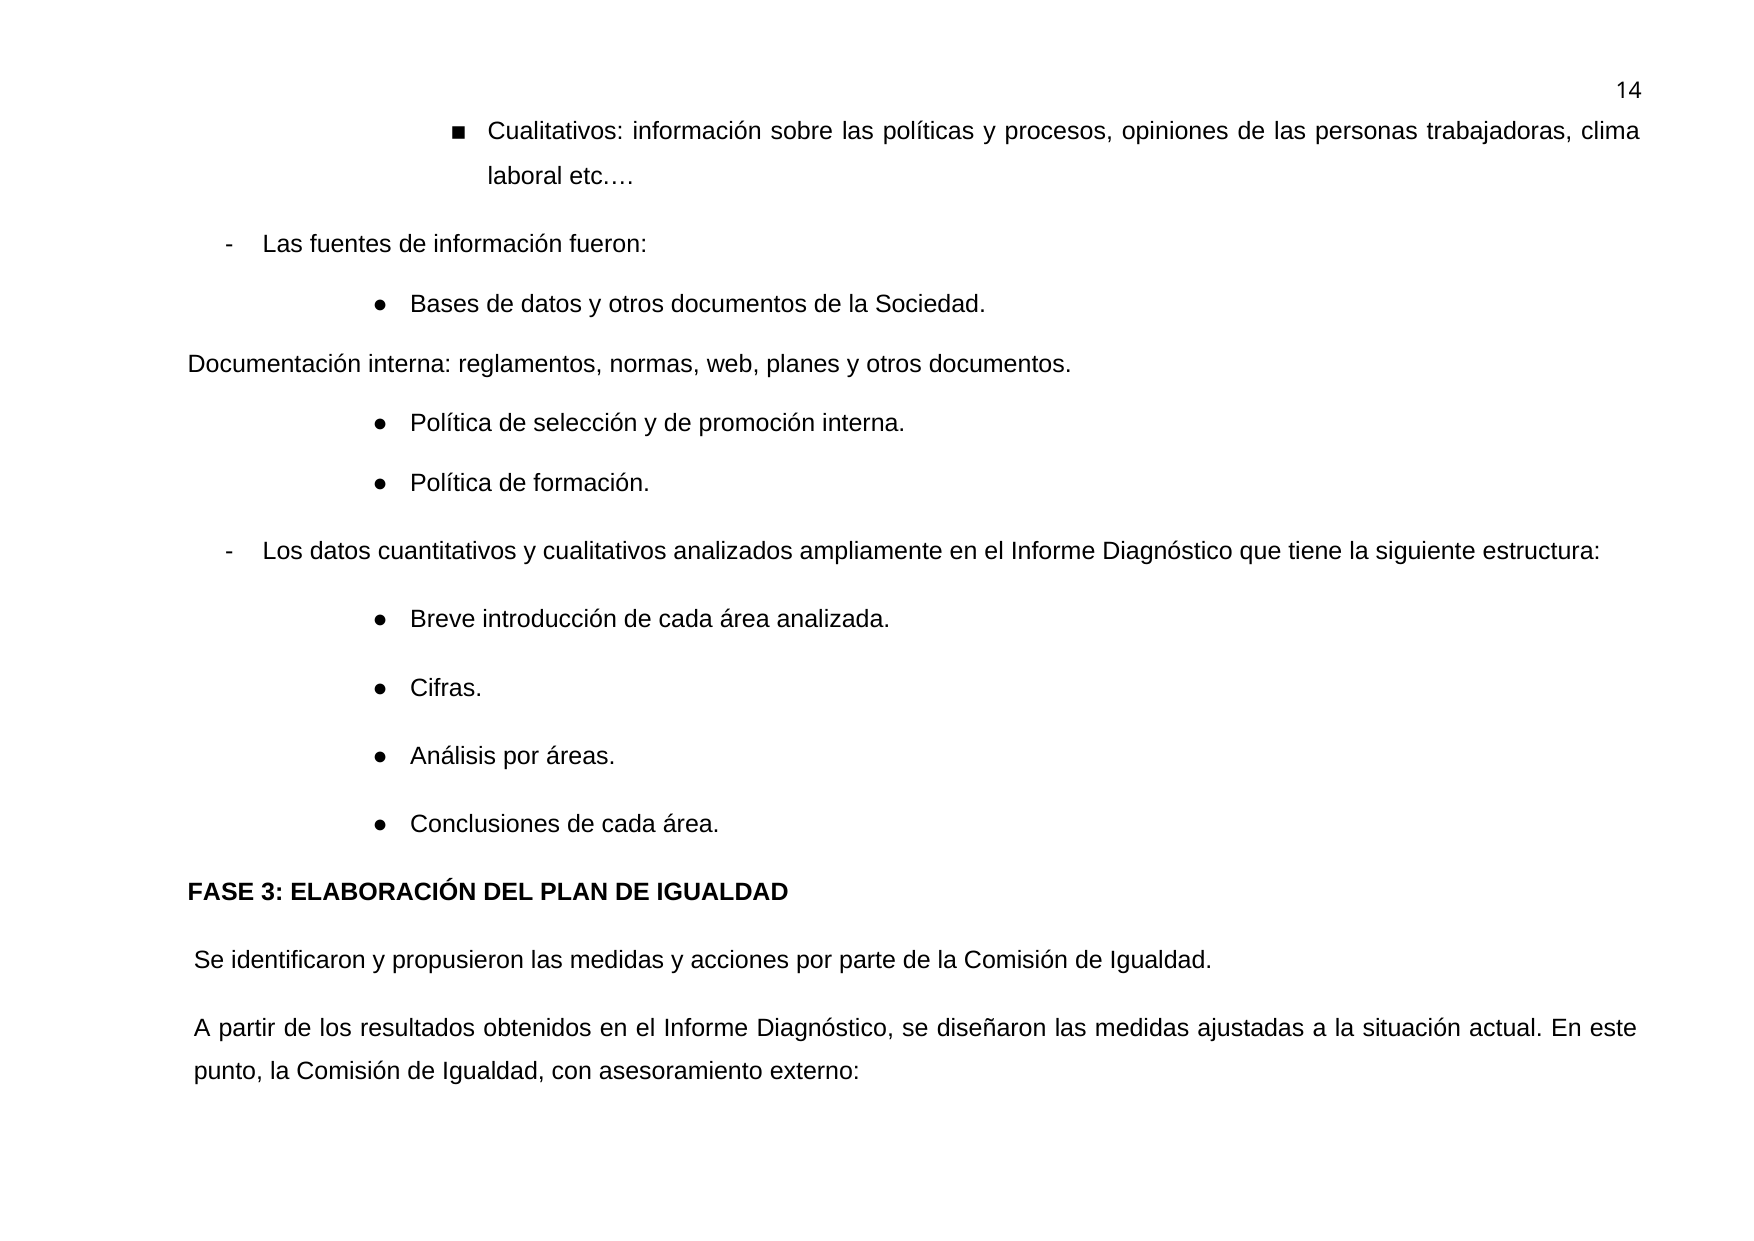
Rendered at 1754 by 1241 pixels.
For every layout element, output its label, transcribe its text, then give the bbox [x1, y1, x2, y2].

list Política de selección y de promoción interna. [372, 408, 1641, 437]
list Bases de datos y otros documentos de la Sociedad. [372, 289, 1641, 318]
list Cifras. [372, 673, 1641, 701]
text Se identificaron y propusieron las medidas y acciones por parte de la Comisión de Igualdad. [193, 945, 1641, 974]
list Breve introducción de cada área analizada. [372, 604, 1641, 633]
list Las fuentes de información fueron: [225, 229, 1641, 258]
list Conclusiones de cada área. [372, 809, 1641, 838]
list Análisis por áreas. [372, 741, 1641, 769]
text A partir de los resultados obtenidos en el Informe Diagnóstico, se diseñaron las medidas ajustadas a la situación actual. En este punto, la Comisión de Igualdad, con asesoramiento externo: [193, 1013, 1641, 1085]
text Documentación interna: reglamentos, normas, web, planes y otros documentos. [187, 349, 1641, 377]
list Los datos cuantitativos y cualitativos analizados ampliamente en el Informe Diagnóstico que tiene la siguiente estructura: [225, 536, 1641, 565]
list Cualitativos: información sobre las políticas y procesos, opiniones de las personas trabajadoras, clima laboral etc.… [450, 112, 1641, 190]
list Política de formación. [372, 468, 1641, 497]
text FASE 3: ELABORACIÓN DEL PLAN DE IGUALDAD [187, 877, 1641, 906]
